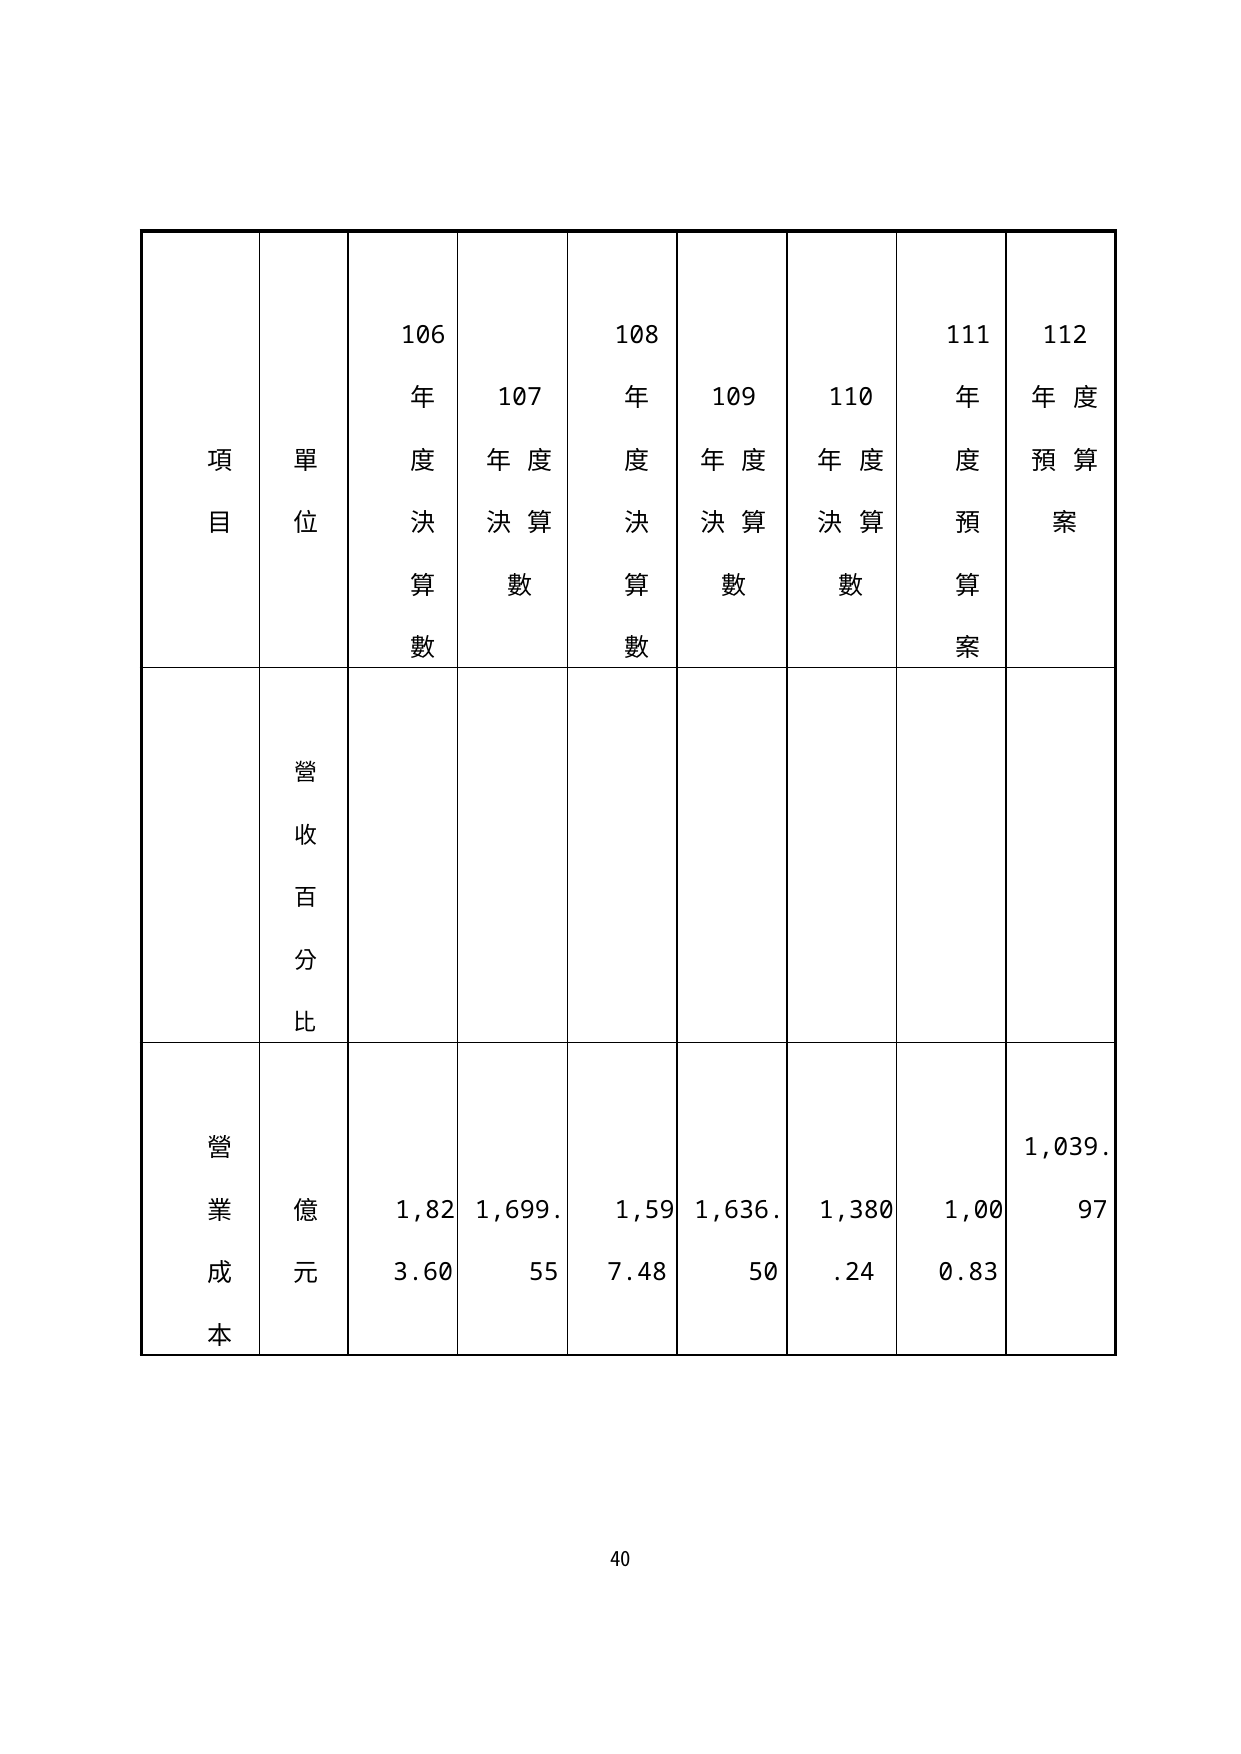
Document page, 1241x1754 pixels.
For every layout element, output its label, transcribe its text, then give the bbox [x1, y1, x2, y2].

table_cell 1,636.50 [678, 1043, 786, 1354]
table_cell 億元 [260, 1043, 347, 1354]
table_header 107年度決算數 [458, 233, 567, 667]
table_header 單位 [260, 233, 347, 667]
table_header 項目 [143, 233, 259, 667]
table_header 112年度預算案 [1007, 233, 1114, 667]
table_cell 1,380.24 [788, 1043, 896, 1354]
table_header 110年度決算數 [788, 233, 896, 667]
table_cell [678, 668, 786, 1042]
table_cell [1007, 668, 1114, 1042]
table_cell 1,039.97 [1007, 1043, 1114, 1354]
table_cell 1,823.60 [349, 1043, 457, 1354]
table_cell 1,000.83 [897, 1043, 1005, 1354]
table_header 108年度決算數 [568, 233, 676, 667]
table_header 111年度預算案 [897, 233, 1005, 667]
table_cell 營業成本 [143, 1043, 259, 1354]
table_cell [143, 668, 259, 1042]
table_cell [897, 668, 1005, 1042]
table_cell [788, 668, 896, 1042]
table_header 106年度決算數 [349, 233, 457, 667]
table_cell [568, 668, 676, 1042]
table_cell [458, 668, 567, 1042]
table_cell 1,597.48 [568, 1043, 676, 1354]
table_cell 1,699.55 [458, 1043, 567, 1354]
table_cell [349, 668, 457, 1042]
table_cell 營收百分比 [260, 668, 347, 1042]
table_header 109年度決算數 [678, 233, 786, 667]
